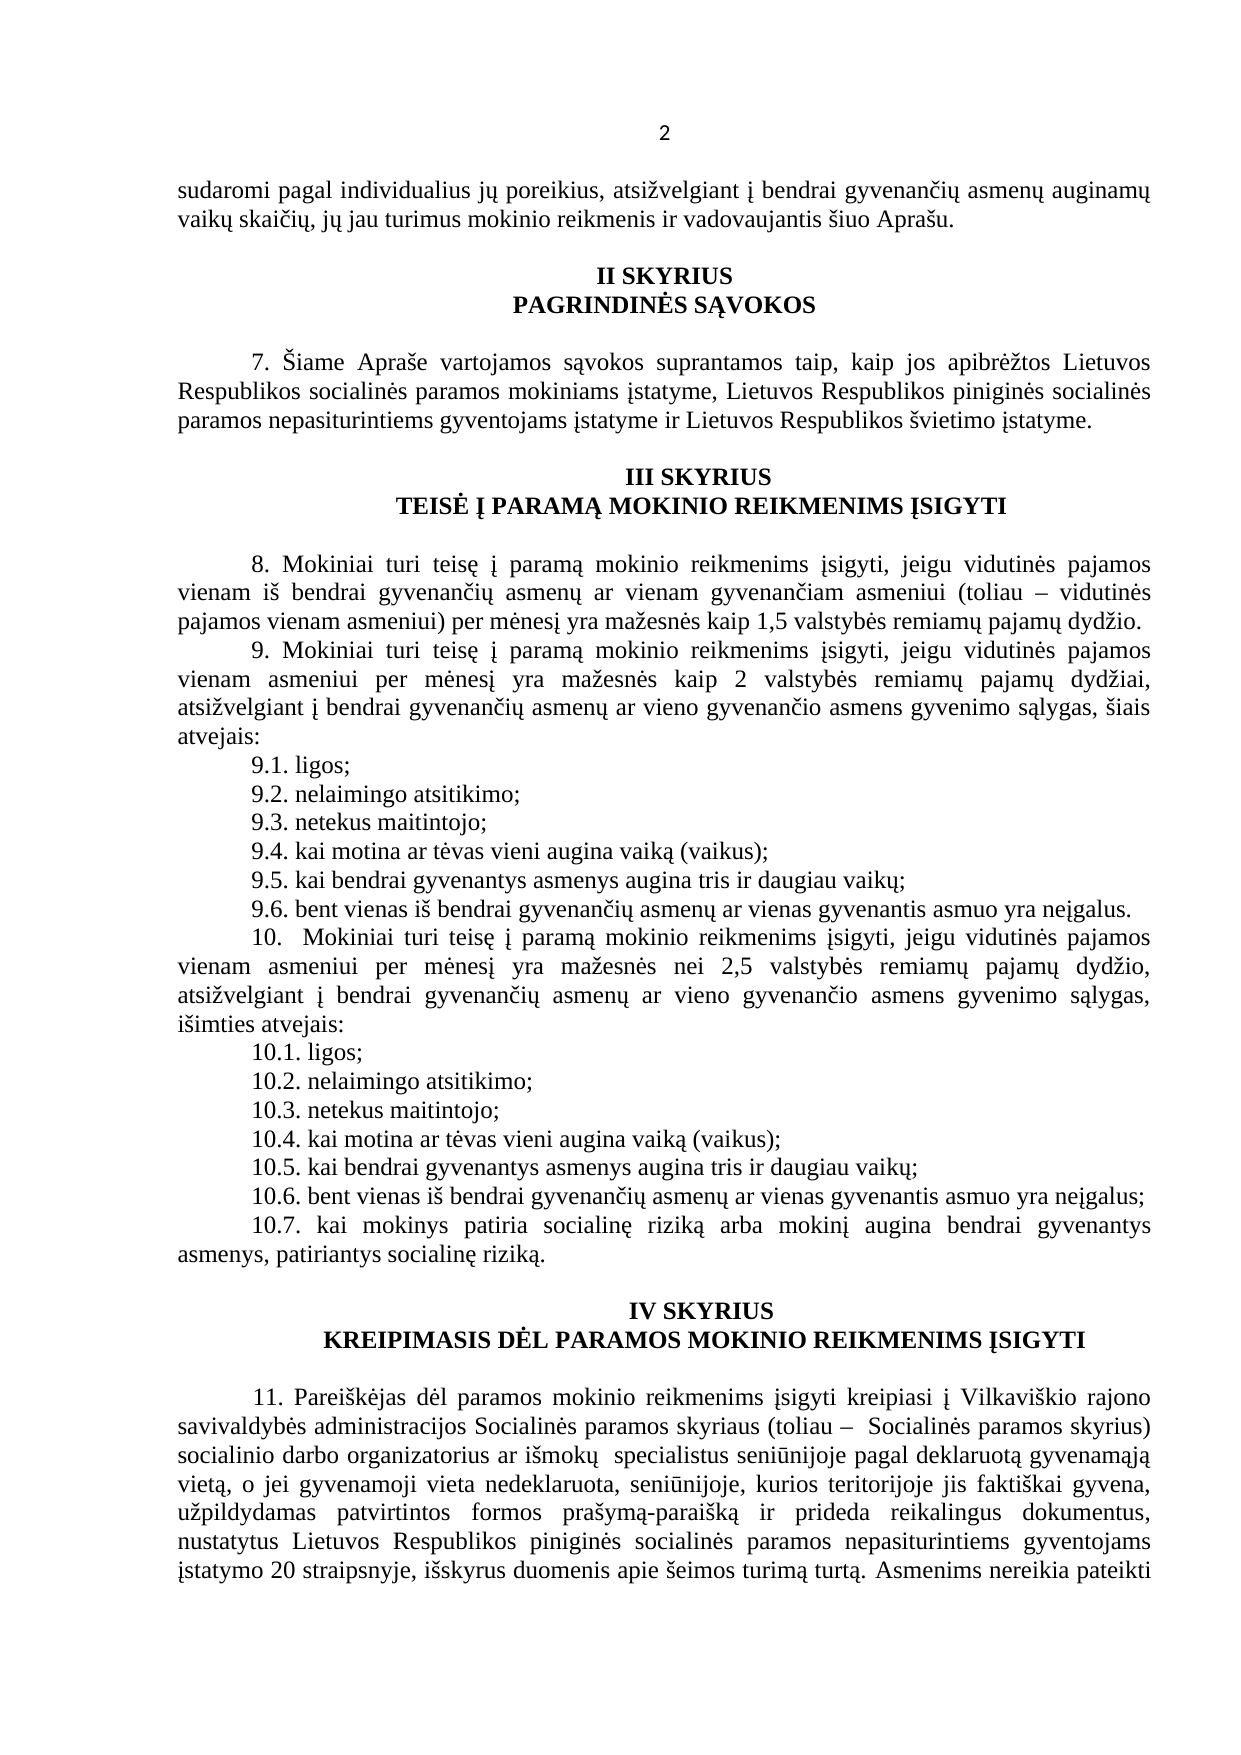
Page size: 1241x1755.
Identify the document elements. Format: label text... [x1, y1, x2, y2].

text 9. Mokiniai turi teisę į paramą mokinio reikmenims įsigyti, jeigu vidutinės pajamos vienam asmeniui per mėnesį yra mažesnės kaip 2 valstybės remiamų pajamų dydžiai, atsižvelgiant į bendrai gyvenančių asmenų ar vieno gyvenančio asmens gyvenimo sąlygas, šiais atvejais: [177, 635, 1152, 750]
text 8. Mokiniai turi teisę į paramą mokinio reikmenims įsigyti, jeigu vidutinės pajamos vienam iš bendrai gyvenančių asmenų ar vienam gyvenančiam asmeniui (toliau – vidutinės pajamos vienam asmeniui) per mėnesį yra mažesnės kaip 1,5 valstybės remiamų pajamų dydžio. [177, 549, 1152, 635]
text 9.2. nelaimingo atsitikimo; [177, 779, 1152, 807]
text 10. Mokiniai turi teisę į paramą mokinio reikmenims įsigyti, jeigu vidutinės pajamos vienam asmeniui per mėnesį yra mažesnės nei 2,5 valstybės remiamų pajamų dydžio, atsižvelgiant į bendrai gyvenančių asmenų ar vieno gyvenančio asmens gyvenimo sąlygas, išimties atvejais: [177, 922, 1152, 1037]
text 10.6. bent vienas iš bendrai gyvenančių asmenų ar vienas gyvenantis asmuo yra neįgalus; [177, 1181, 1152, 1210]
text 10.2. nelaimingo atsitikimo; [177, 1066, 1152, 1095]
text 9.5. kai bendrai gyvenantys asmenys augina tris ir daugiau vaikų; [177, 865, 1152, 894]
text KREIPIMASIS DĖL PARAMOS MOKINIO REIKMENIMS ĮSIGYTI [177, 1325, 1152, 1354]
text 9.3. netekus maitintojo; [177, 807, 1152, 836]
text 10.5. kai bendrai gyvenantys asmenys augina tris ir daugiau vaikų; [177, 1152, 1152, 1181]
text 9.1. ligos; [177, 750, 1152, 779]
text 9.6. bent vienas iš bendrai gyvenančių asmenų ar vienas gyvenantis asmuo yra neįgalus. [177, 894, 1152, 922]
text PAGRINDINĖS SĄVOKOS [177, 290, 1152, 319]
text III SKYRIUS [177, 462, 1152, 491]
text TEISĖ Į PARAMĄ MOKINIO REIKMENIMS ĮSIGYTI [177, 491, 1152, 520]
text 9.4. kai motina ar tėvas vieni augina vaiką (vaikus); [177, 836, 1152, 865]
text 10.7. kai mokinys patiria socialinę riziką arba mokinį augina bendrai gyvenantys asmenys, patiriantys socialinę riziką. [177, 1210, 1152, 1267]
text 11. Pareiškėjas dėl paramos mokinio reikmenims įsigyti kreipiasi į Vilkaviškio rajono savivaldybės administracijos Socialinės paramos skyriaus (toliau – Socialinės paramos skyrius) socialinio darbo organizatorius ar išmokų specialistus seniūnijoje pagal deklaruotą gyvenamąją vietą, o jei gyvenamoji vieta nedeklaruota, seniūnijoje, kurios teritorijoje jis faktiškai gyvena, užpildydamas patvirtintos formos prašymą-paraišką ir prideda reikalingus dokumentus, nustatytus Lietuvos Respublikos piniginės socialinės paramos nepasiturintiems gyventojams įstatymo 20 straipsnyje, išskyrus duomenis apie šeimos turimą turtą. Asmenims nereikia pateikti [177, 1382, 1152, 1584]
text 10.3. netekus maitintojo; [177, 1095, 1152, 1124]
text IV SKYRIUS [177, 1296, 1152, 1325]
text 7. Šiame Apraše vartojamos sąvokos suprantamos taip, kaip jos apibrėžtos Lietuvos Respublikos socialinės paramos mokiniams įstatyme, Lietuvos Respublikos piniginės socialinės paramos nepasiturintiems gyventojams įstatyme ir Lietuvos Respublikos švietimo įstatyme. [177, 347, 1152, 434]
text 10.4. kai motina ar tėvas vieni augina vaiką (vaikus); [177, 1124, 1152, 1152]
text sudaromi pagal individualius jų poreikius, atsižvelgiant į bendrai gyvenančių asmenų auginamų vaikų skaičių, jų jau turimus mokinio reikmenis ir vadovaujantis šiuo Aprašu. [177, 175, 1152, 232]
text 10.1. ligos; [177, 1037, 1152, 1066]
text II SKYRIUS [177, 261, 1152, 290]
